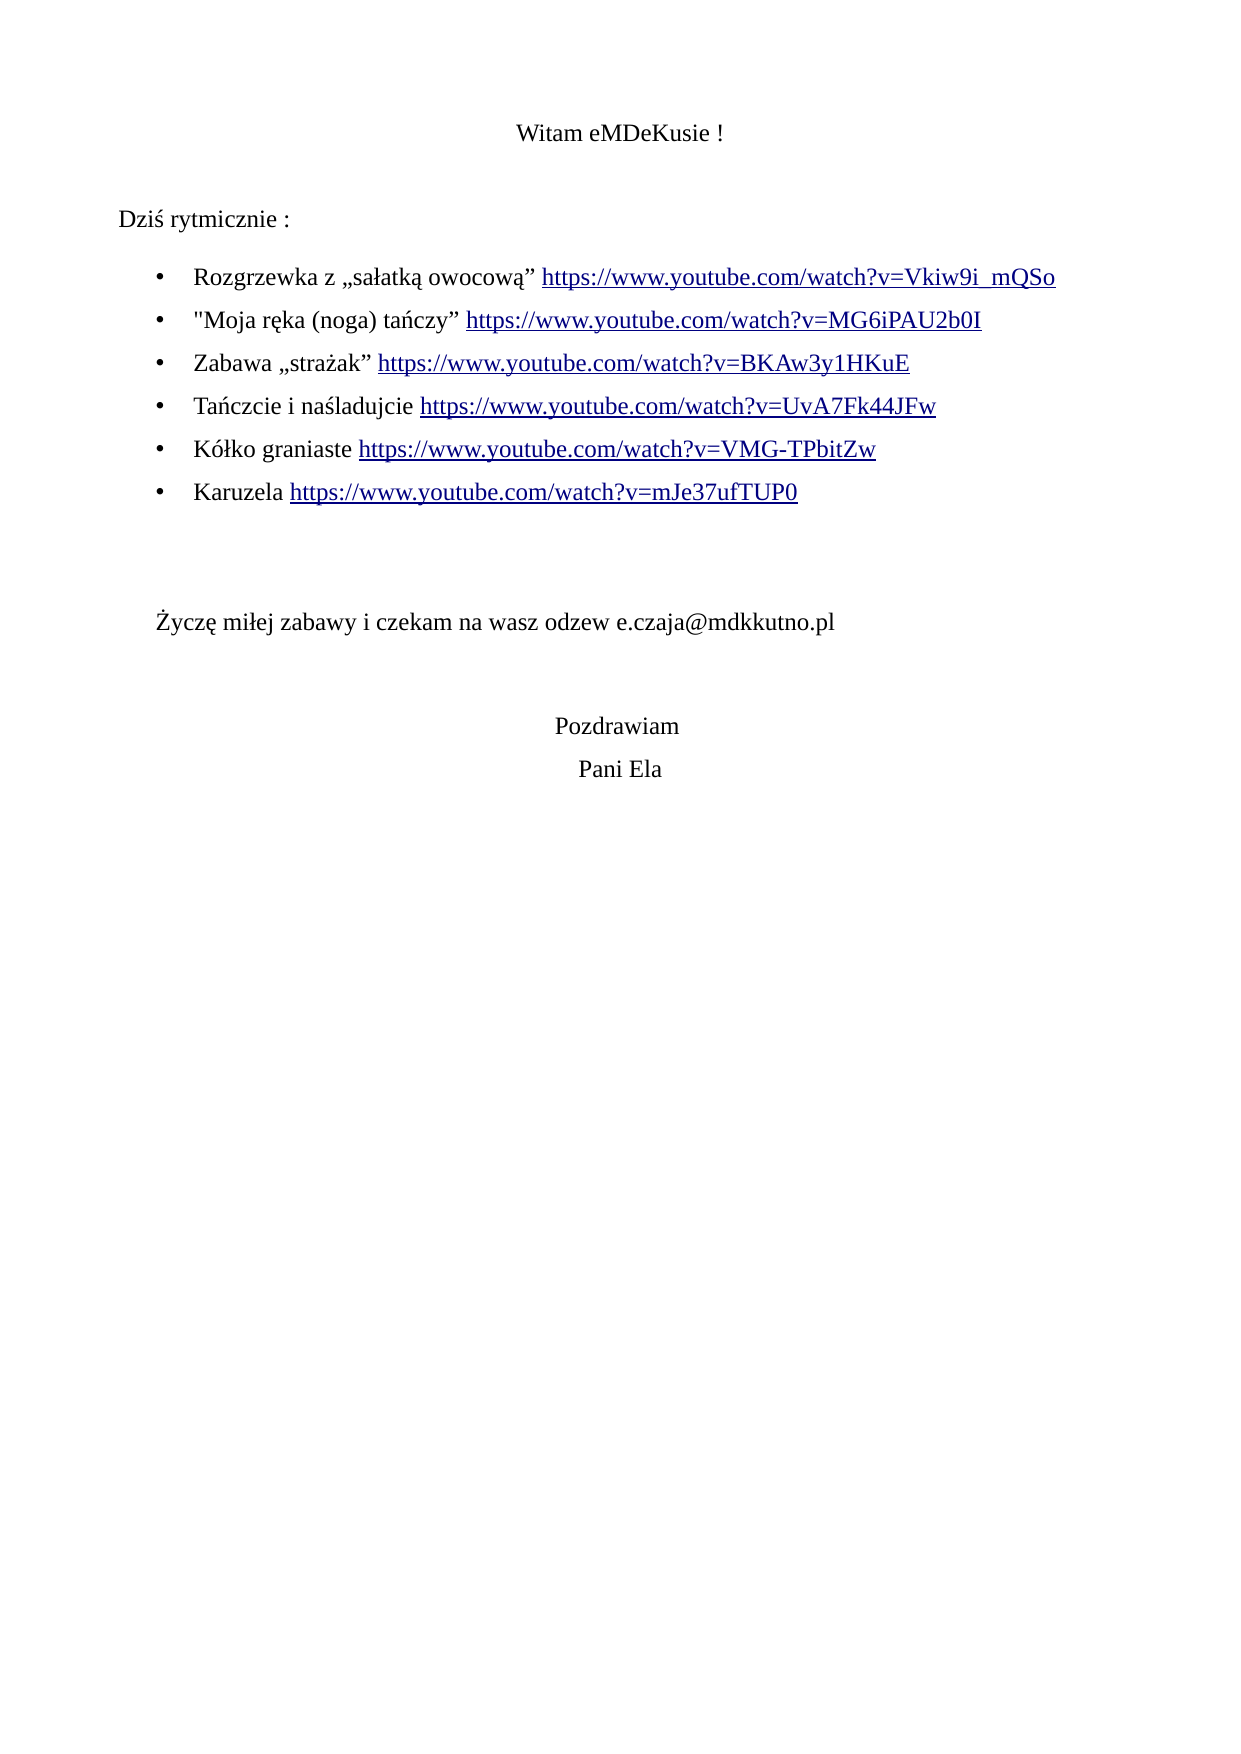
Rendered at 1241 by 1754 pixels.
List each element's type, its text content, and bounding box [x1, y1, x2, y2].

list Rozgrzewka z „sałatką owocową” https://www.youtube.com/watch?v=Vkiw9i_mQSo [156, 262, 1122, 291]
list Zabawa „strażak” https://www.youtube.com/watch?v=BKAw3y1HKuE [156, 348, 1122, 377]
text Dziś rytmicznie : [118, 204, 1122, 233]
text Pani Ela [118, 754, 1122, 783]
text Witam eMDeKusie ! [118, 118, 1122, 147]
text Życzę miłej zabawy i czekam na wasz odzew e.czaja@mdkkutno.pl [155, 607, 1122, 636]
list Tańczcie i naśladujcie https://www.youtube.com/watch?v=UvA7Fk44JFw [156, 391, 1122, 420]
list Kółko graniaste https://www.youtube.com/watch?v=VMG-TPbitZw [156, 434, 1122, 463]
list Karuzela https://www.youtube.com/watch?v=mJe37ufTUP0 [156, 477, 1122, 506]
text Pozdrawiam [118, 711, 1122, 739]
list "Moja ręka (noga) tańczy” https://www.youtube.com/watch?v=MG6iPAU2b0I [156, 305, 1122, 334]
